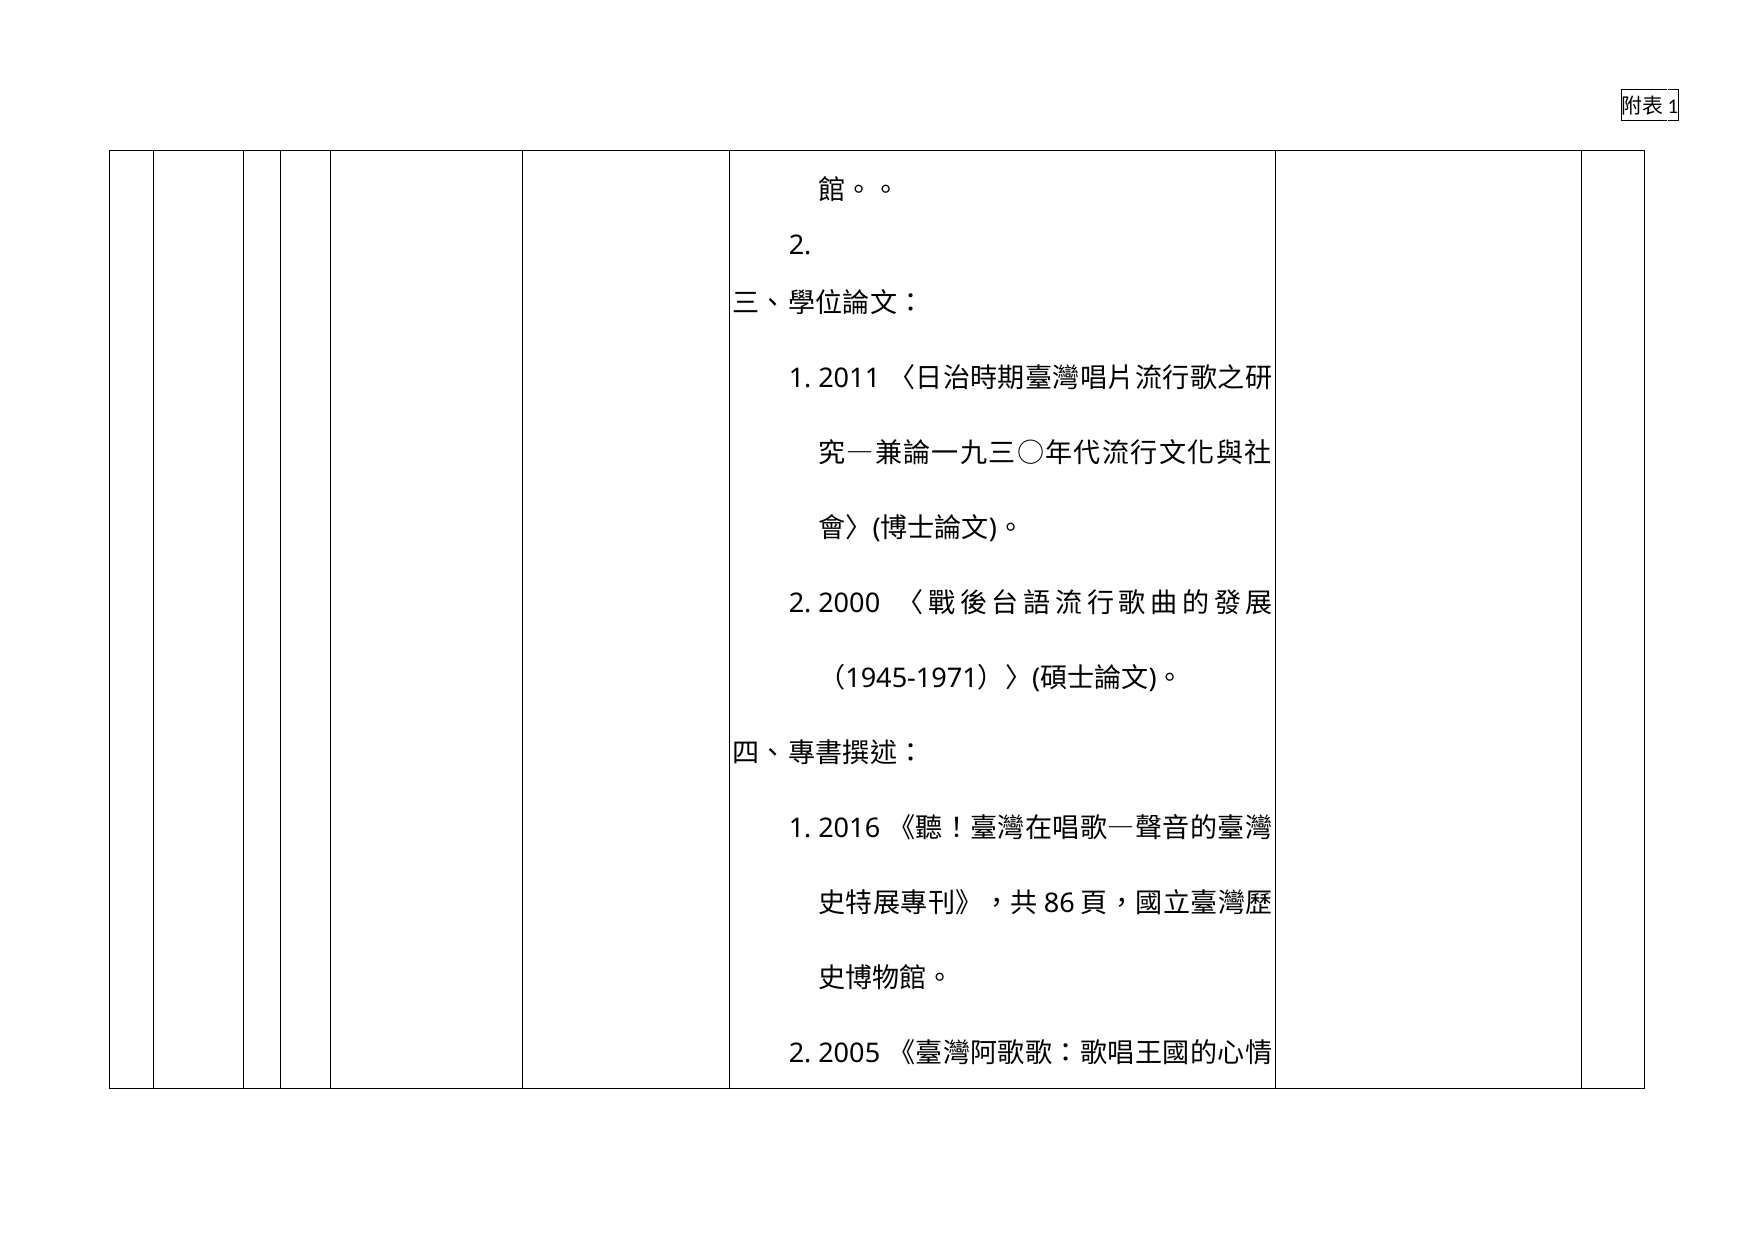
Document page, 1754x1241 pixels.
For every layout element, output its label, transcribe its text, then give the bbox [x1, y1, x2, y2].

table_cell [331, 151, 522, 1088]
table_cell [1582, 151, 1644, 1088]
table_cell [1276, 151, 1581, 1088]
table_cell [523, 151, 729, 1088]
table_cell [244, 151, 280, 1088]
table_cell 專門著作： 2016 《戰後臺語流行歌曲研究（1945-1971)》，分「歌唱王國的崛起」、「飄浪的曼波」2部共278頁，高雄市政府文化局(主)。 其他學術著作： 2014 《流風餘韻—唱片流行歌曲開臺史》，共293頁，國立臺灣歷史博物館。。 學位論文： 2011 〈日治時期臺灣唱片流行歌之研究—兼論一九三○年代流行文化與社會〉(博士論文)。 2000 〈戰後台語流行歌曲的發展（1945-1971）〉(碩士論文)。 專書撰述： 2016 《聽！臺灣在唱歌—聲音的臺灣史特展專刊》，共86頁，國立臺灣歷史博物館。 2005 《臺灣阿歌歌：歌唱王國的心情點播》，共272頁，遠足出版公司、向陽文化出版社出版。 [730, 151, 1275, 1088]
table_cell [154, 151, 243, 1088]
table_cell [110, 151, 153, 1088]
table_cell [281, 151, 330, 1088]
